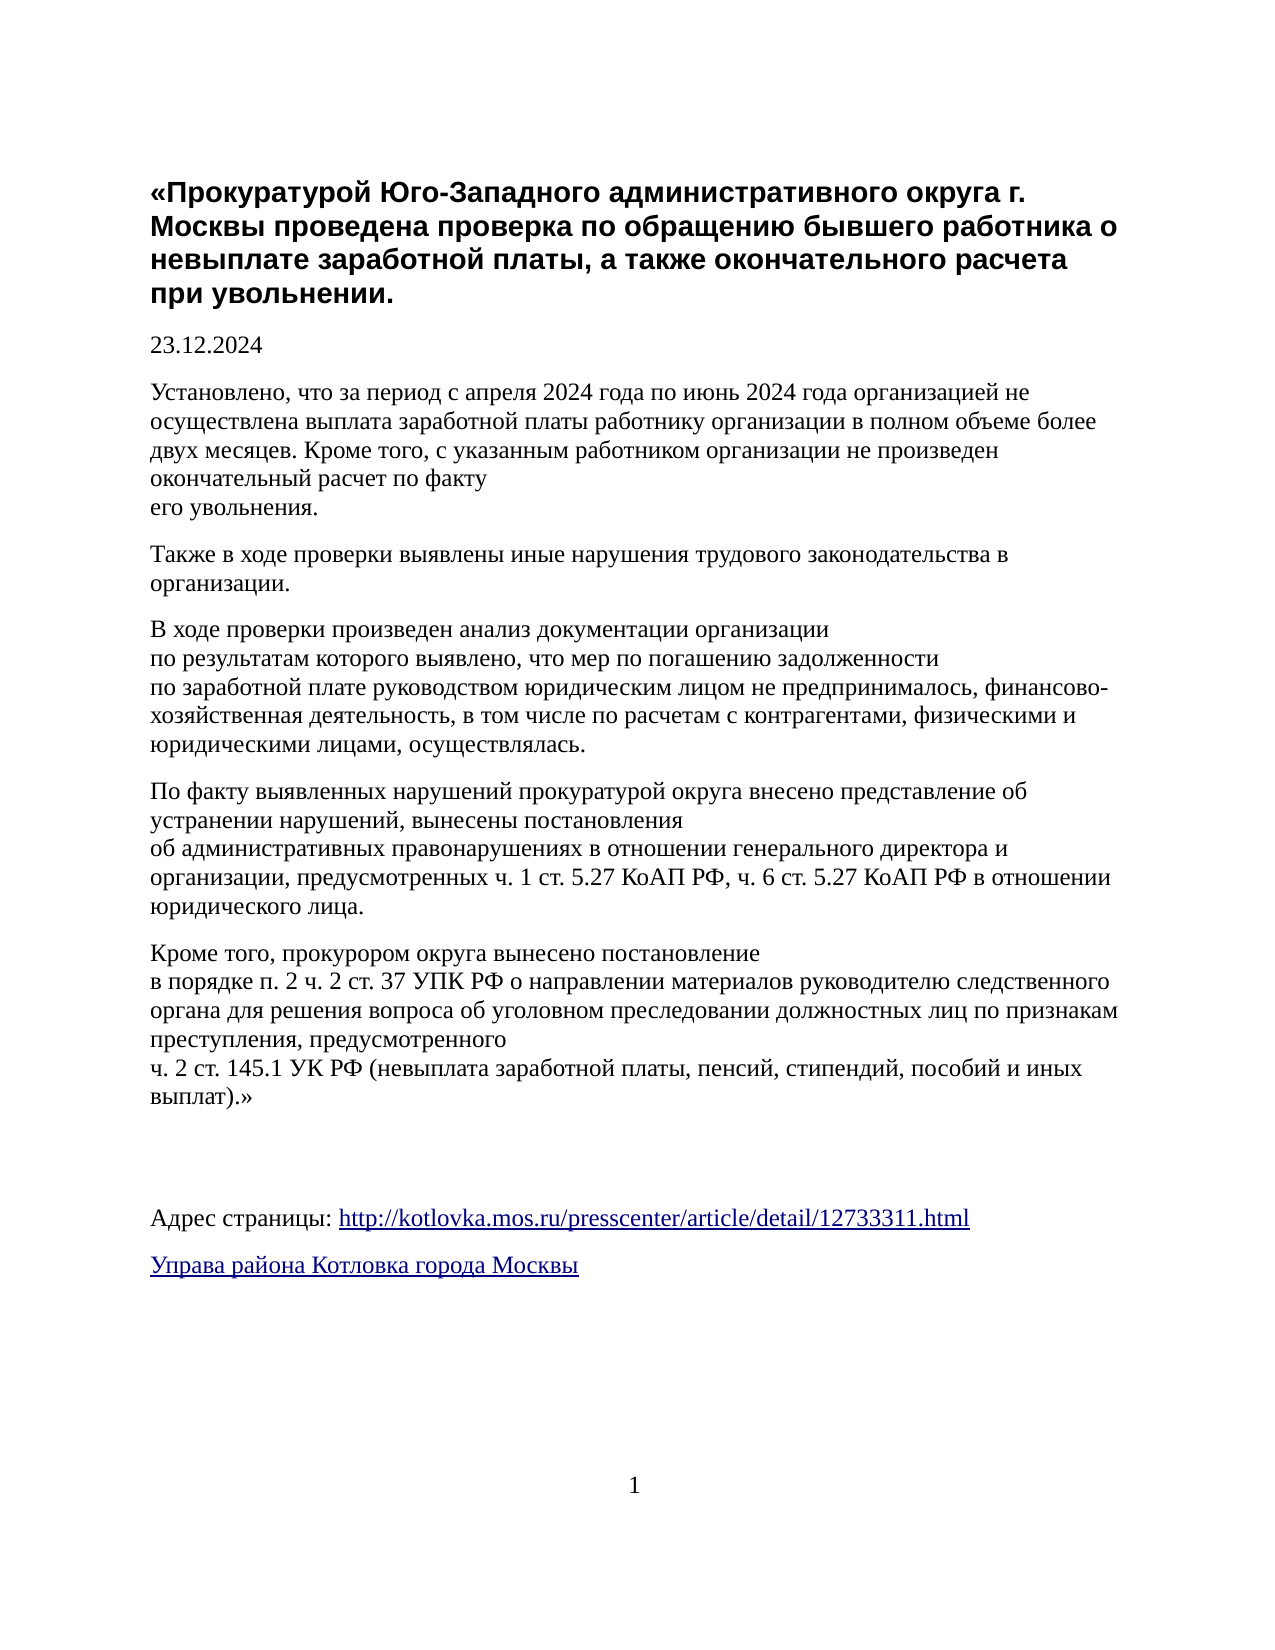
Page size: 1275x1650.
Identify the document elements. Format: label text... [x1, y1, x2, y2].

text По факту выявленных нарушений прокуратурой округа внесено представление об устранении нарушений, вынесены постановления об административных правонарушениях в отношении генерального директора и организации, предусмотренных ч. 1 ст. 5.27 КоАП РФ, ч. 6 ст. 5.27 КоАП РФ в отношении юридического лица. [150, 776, 1125, 920]
text 23.12.2024 [150, 331, 1125, 359]
text Адрес страницы: http://kotlovka.mos.ru/presscenter/article/detail/12733311.html [150, 1203, 1125, 1232]
text Кроме того, прокурором округа вынесено постановление в порядке п. 2 ч. 2 ст. 37 УПК РФ о направлении материалов руководителю следственного органа для решения вопроса об уголовном преследовании должностных лиц по признакам преступления, предусмотренного ч. 2 ст. 145.1 УК РФ (невыплата заработной платы, пенсий, стипендий, пособий и иных выплат).» [150, 938, 1125, 1110]
text В ходе проверки произведен анализ документации организации по результатам которого выявлено, что мер по погашению задолженности по заработной плате руководством юридическим лицом не предпринималось, финансово-хозяйственная деятельность, в том числе по расчетам с контрагентами, физическими и юридическими лицами, осуществлялась. [150, 614, 1125, 758]
subtitle «Прокуратурой Юго-Западного административного округа г. Москвы проведена проверка по обращению бывшего работника о невыплате заработной платы, а также окончательного расчета при увольнении. [150, 175, 1125, 309]
text Управа района Котловка города Москвы [150, 1250, 1125, 1279]
text Также в ходе проверки выявлены иные нарушения трудового законодательства в организации. [150, 539, 1125, 596]
text Установлено, что за период с апреля 2024 года по июнь 2024 года организацией не осуществлена выплата заработной платы работнику организации в полном объеме более двух месяцев. Кроме того, с указанным работником организации не произведен окончательный расчет по факту его увольнения. [150, 377, 1125, 521]
